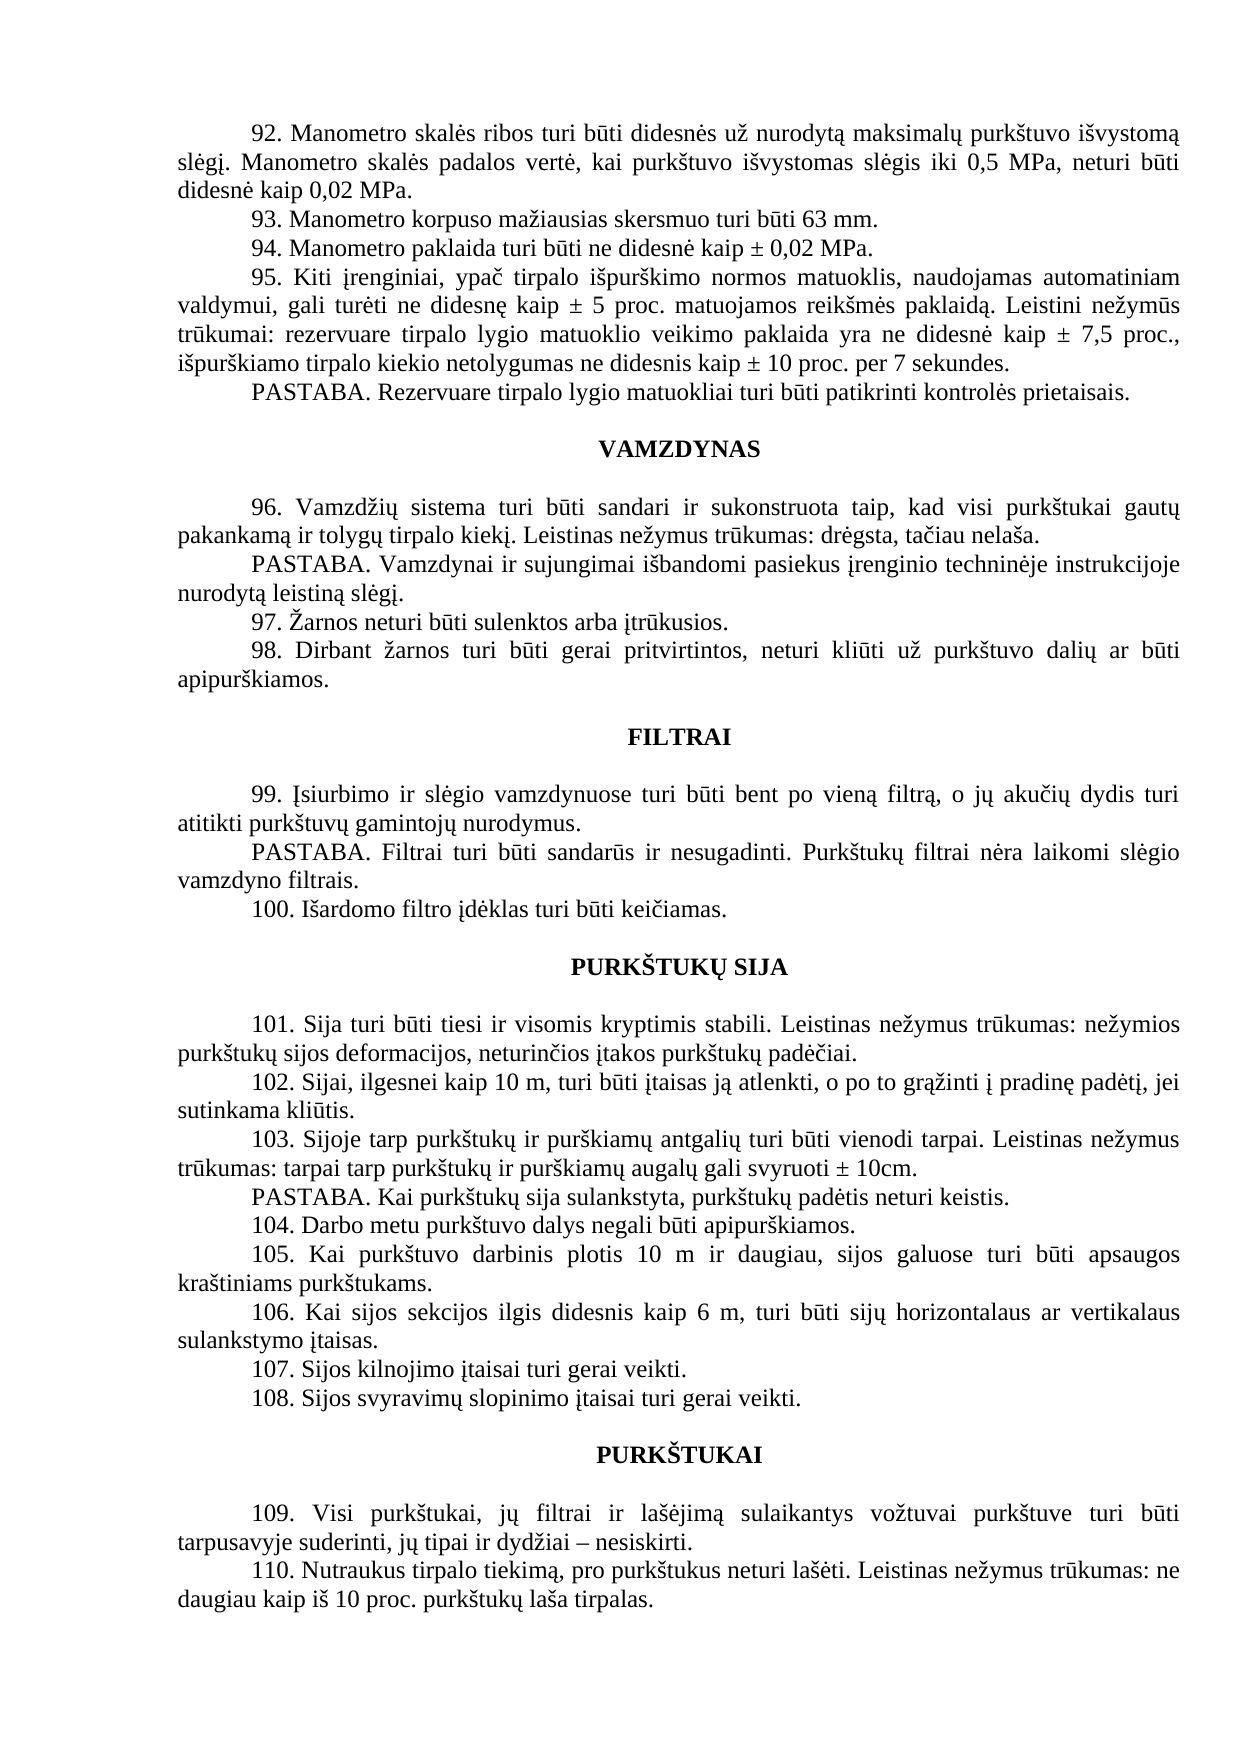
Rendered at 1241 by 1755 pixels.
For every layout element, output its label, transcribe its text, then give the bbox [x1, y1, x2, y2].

text PURKŠTUKAI [177, 1441, 1181, 1469]
text 105. Kai purkštuvo darbinis plotis 10 m ir daugiau, sijos galuose turi būti apsaugos kraštiniams purkštukams. [177, 1239, 1181, 1297]
text PASTABA. Rezervuare tirpalo lygio matuokliai turi būti patikrinti kontrolės prietaisais. [177, 377, 1181, 406]
text 98. Dirbant žarnos turi būti gerai pritvirtintos, neturi kliūti už purkštuvo dalių ar būti apipurškiamos. [177, 636, 1181, 693]
text 108. Sijos svyravimų slopinimo įtaisai turi gerai veikti. [177, 1383, 1181, 1412]
text 103. Sijoje tarp purkštukų ir purškiamų antgalių turi būti vienodi tarpai. Leistinas nežymus trūkumas: tarpai tarp purkštukų ir purškiamų augalų gali svyruoti ± 10cm. [177, 1124, 1181, 1182]
text VAMZDYNAS [177, 434, 1181, 463]
text 110. Nutraukus tirpalo tiekimą, pro purkštukus neturi lašėti. Leistinas nežymus trūkumas: ne daugiau kaip iš 10 proc. purkštukų laša tirpalas. [177, 1556, 1181, 1613]
text 96. Vamzdžių sistema turi būti sandari ir sukonstruota taip, kad visi purkštukai gautų pakankamą ir tolygų tirpalo kiekį. Leistinas nežymus trūkumas: drėgsta, tačiau nelaša. [177, 492, 1181, 549]
text 106. Kai sijos sekcijos ilgis didesnis kaip 6 m, turi būti sijų horizontalaus ar vertikalaus sulankstymo įtaisas. [177, 1297, 1181, 1354]
text 102. Sijai, ilgesnei kaip 10 m, turi būti įtaisas ją atlenkti, o po to grąžinti į pradinę padėtį, jei sutinkama kliūtis. [177, 1067, 1181, 1124]
text 99. Įsiurbimo ir slėgio vamzdynuose turi būti bent po vieną filtrą, o jų akučių dydis turi atitikti purkštuvų gamintojų nurodymus. [177, 779, 1181, 837]
text PASTABA. Kai purkštukų sija sulankstyta, purkštukų padėtis neturi keistis. [177, 1182, 1181, 1211]
text 107. Sijos kilnojimo įtaisai turi gerai veikti. [177, 1354, 1181, 1383]
text PASTABA. Vamzdynai ir sujungimai išbandomi pasiekus įrenginio techninėje instrukcijoje nurodytą leistiną slėgį. [177, 549, 1181, 607]
text 97. Žarnos neturi būti sulenktos arba įtrūkusios. [177, 607, 1181, 636]
text 104. Darbo metu purkštuvo dalys negali būti apipurškiamos. [177, 1211, 1181, 1239]
text 93. Manometro korpuso mažiausias skersmuo turi būti 63 mm. [177, 204, 1181, 233]
text 109. Visi purkštukai, jų filtrai ir lašėjimą sulaikantys vožtuvai purkštuve turi būti tarpusavyje suderinti, jų tipai ir dydžiai – nesiskirti. [177, 1498, 1181, 1556]
text PASTABA. Filtrai turi būti sandarūs ir nesugadinti. Purkštukų filtrai nėra laikomi slėgio vamzdyno filtrais. [177, 837, 1181, 894]
text FILTRAI [177, 722, 1181, 751]
text 94. Manometro paklaida turi būti ne didesnė kaip ± 0,02 MPa. [177, 233, 1181, 262]
text PURKŠTUKŲ SIJA [177, 952, 1181, 981]
text 95. Kiti įrenginiai, ypač tirpalo išpurškimo normos matuoklis, naudojamas automatiniam valdymui, gali turėti ne didesnę kaip ± 5 proc. matuojamos reikšmės paklaidą. Leistini nežymūs trūkumai: rezervuare tirpalo lygio matuoklio veikimo paklaida yra ne didesnė kaip ± 7,5 proc., išpurškiamo tirpalo kiekio netolygumas ne didesnis kaip ± 10 proc. per 7 sekundes. [177, 262, 1181, 377]
text 100. Išardomo filtro įdėklas turi būti keičiamas. [177, 894, 1181, 923]
text 101. Sija turi būti tiesi ir visomis kryptimis stabili. Leistinas nežymus trūkumas: nežymios purkštukų sijos deformacijos, neturinčios įtakos purkštukų padėčiai. [177, 1009, 1181, 1067]
text 92. Manometro skalės ribos turi būti didesnės už nurodytą maksimalų purkštuvo išvystomą slėgį. Manometro skalės padalos vertė, kai purkštuvo išvystomas slėgis iki 0,5 MPa, neturi būti didesnė kaip 0,02 MPa. [177, 118, 1181, 204]
